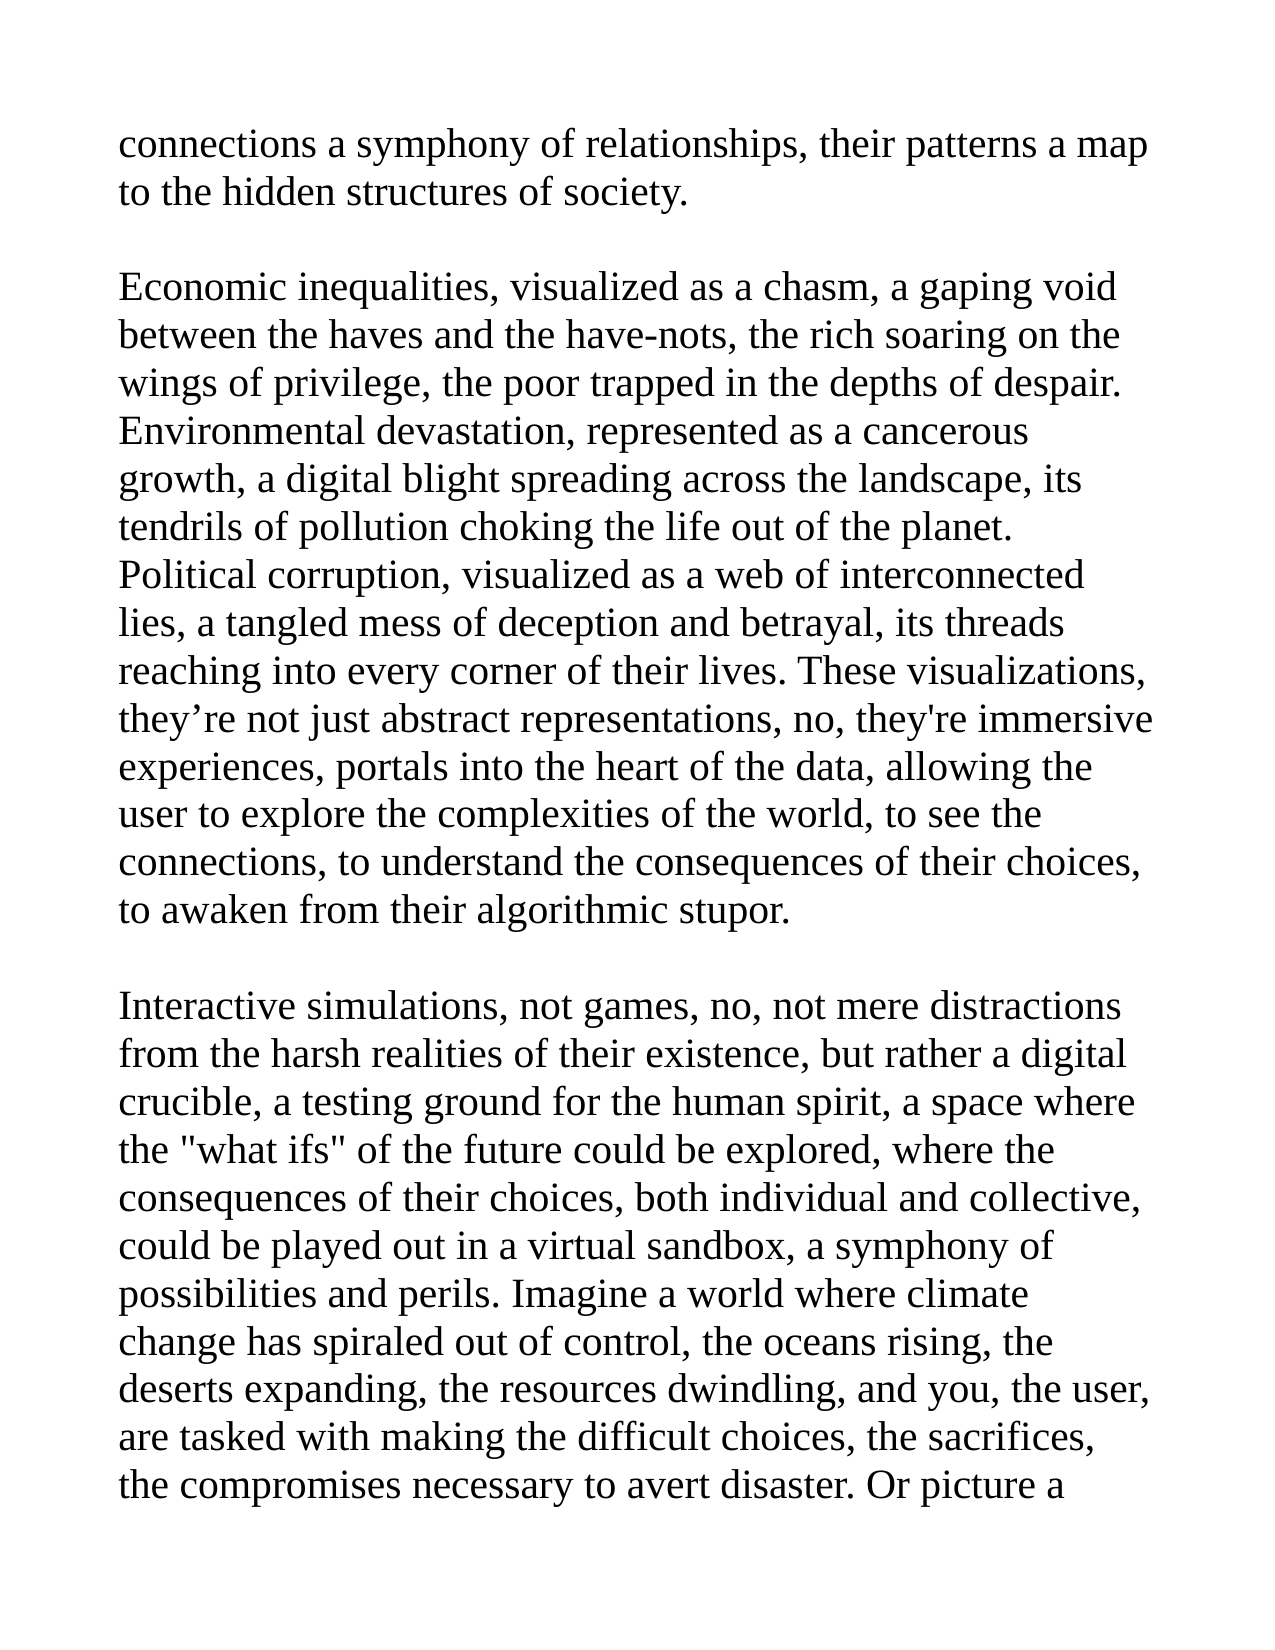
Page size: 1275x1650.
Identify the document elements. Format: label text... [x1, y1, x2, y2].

text Economic inequalities, visualized as a chasm, a gaping void between the haves and the have-nots, the rich soaring on the wings of privilege, the poor trapped in the depths of despair. Environmental devastation, represented as a cancerous growth, a digital blight spreading across the landscape, its tendrils of pollution choking the life out of the planet. Political corruption, visualized as a web of interconnected lies, a tangled mess of deception and betrayal, its threads reaching into every corner of their lives. These visualizations, they’re not just abstract representations, no, they're immersive experiences, portals into the heart of the data, allowing the user to explore the complexities of the world, to see the connections, to understand the consequences of their choices, to awaken from their algorithmic stupor. [118, 262, 1157, 933]
text Interactive simulations, not games, no, not mere distractions from the harsh realities of their existence, but rather a digital crucible, a testing ground for the human spirit, a space where the "what ifs" of the future could be explored, where the consequences of their choices, both individual and collective, could be played out in a virtual sandbox, a symphony of possibilities and perils. Imagine a world where climate change has spiraled out of control, the oceans rising, the deserts expanding, the resources dwindling, and you, the user, are tasked with making the difficult choices, the sacrifices, the compromises necessary to avert disaster. Or picture a [118, 981, 1157, 1508]
text connections a symphony of relationships, their patterns a map to the hidden structures of society. [118, 118, 1157, 214]
